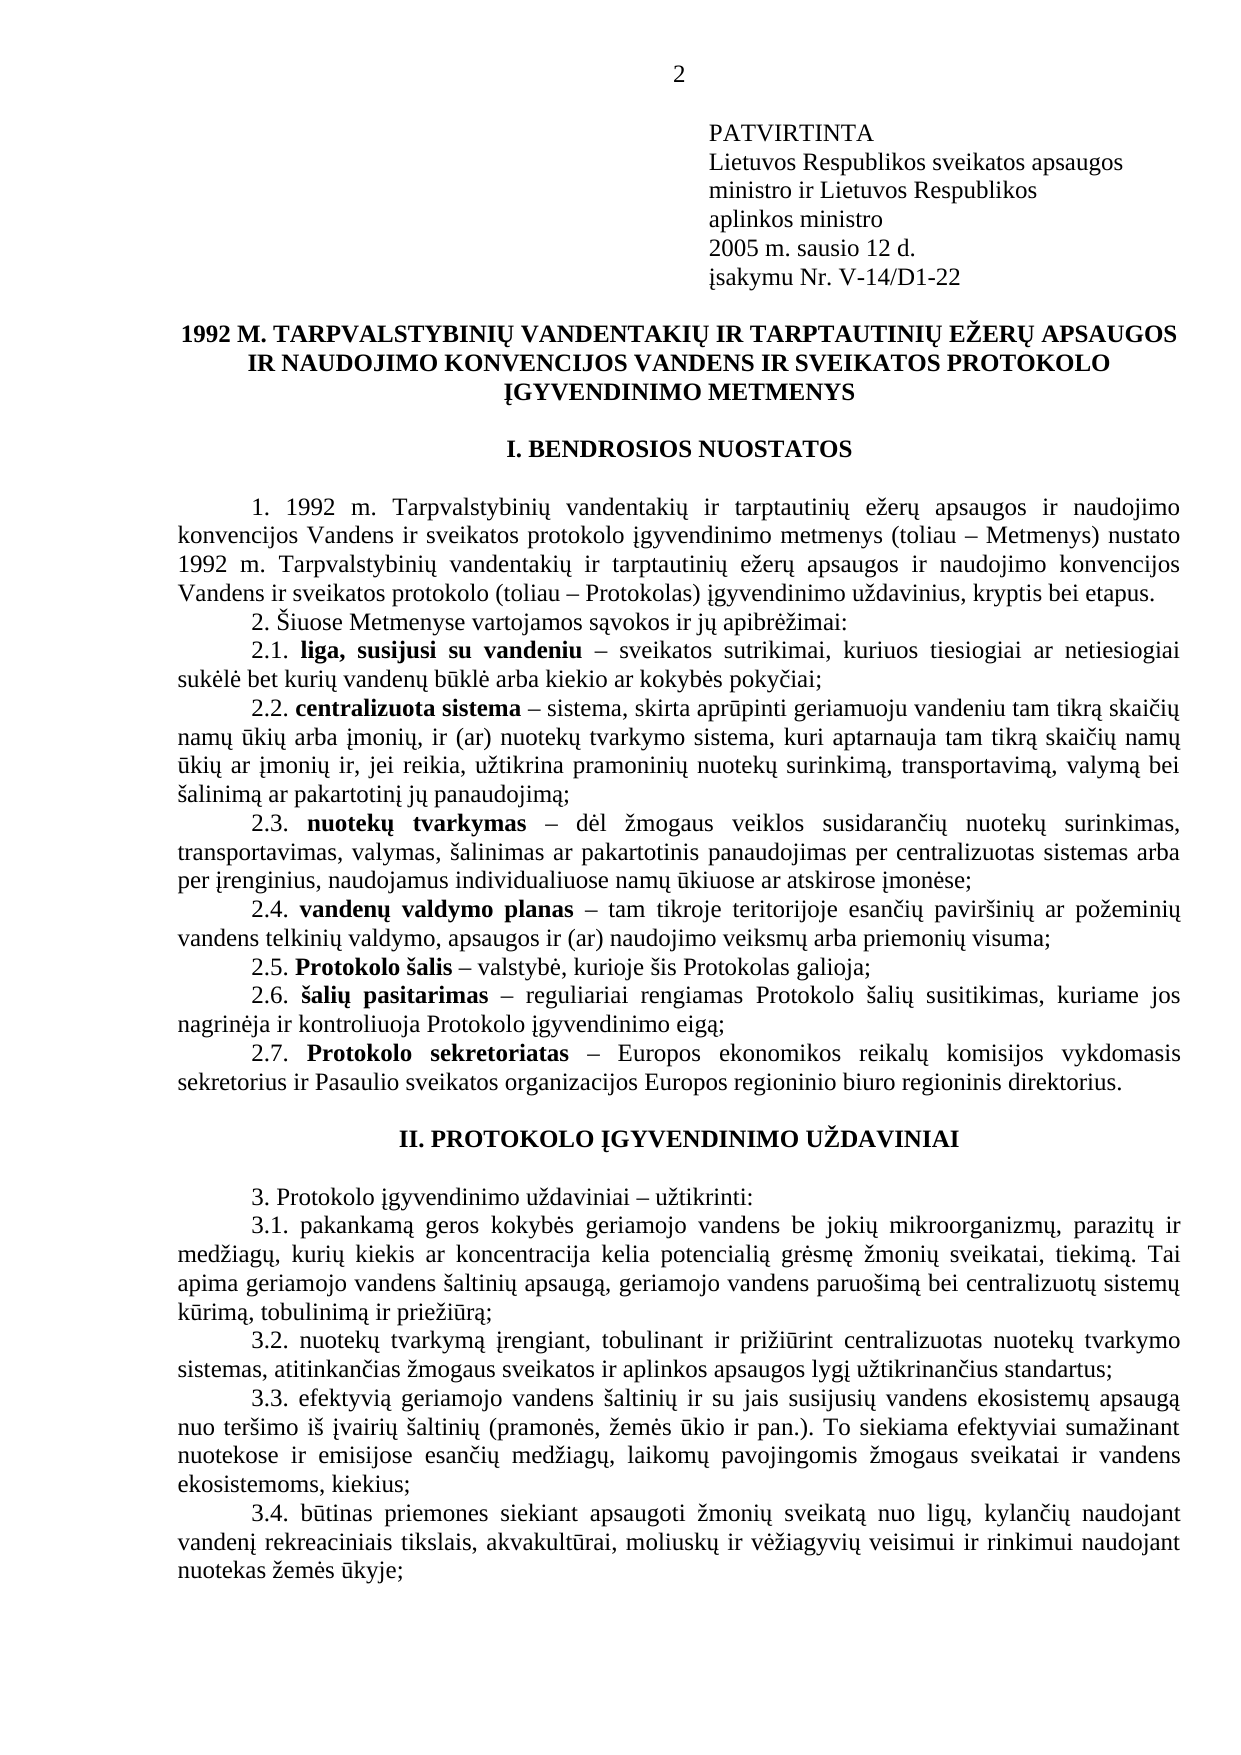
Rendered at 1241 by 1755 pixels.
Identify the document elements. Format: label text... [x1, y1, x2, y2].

text 3. Protokolo įgyvendinimo uždaviniai – užtikrinti: [177, 1182, 1181, 1211]
text 3.2. nuotekų tvarkymą įrengiant, tobulinant ir prižiūrint centralizuotas nuotekų tvarkymo sistemas, atitinkančias žmogaus sveikatos ir aplinkos apsaugos lygį užtikrinančius standartus; [177, 1326, 1181, 1383]
text ministro ir Lietuvos Respublikos [177, 176, 1181, 204]
text įsakymu Nr. V-14/D1-22 [177, 262, 1181, 291]
text 3.1. pakankamą geros kokybės geriamojo vandens be jokių mikroorganizmų, parazitų ir medžiagų, kurių kiekis ar koncentracija kelia potencialią grėsmę žmonių sveikatai, tiekimą. Tai apima geriamojo vandens šaltinių apsaugą, geriamojo vandens paruošimą bei centralizuotų sistemų kūrimą, tobulinimą ir priežiūrą; [177, 1211, 1181, 1326]
text 3.4. būtinas priemones siekiant apsaugoti žmonių sveikatą nuo ligų, kylančių naudojant vandenį rekreaciniais tikslais, akvakultūrai, moliuskų ir vėžiagyvių veisimui ir rinkimui naudojant nuotekas žemės ūkyje; [177, 1498, 1181, 1584]
text PATVIRTINTA [177, 118, 1181, 147]
text 1. 1992 m. Tarpvalstybinių vandentakių ir tarptautinių ežerų apsaugos ir naudojimo konvencijos Vandens ir sveikatos protokolo įgyvendinimo metmenys (toliau – Metmenys) nustato 1992 m. Tarpvalstybinių vandentakių ir tarptautinių ežerų apsaugos ir naudojimo konvencijos Vandens ir sveikatos protokolo (toliau – Protokolas) įgyvendinimo uždavinius, kryptis bei etapus. [177, 492, 1181, 607]
text II. PROTOKOLO ĮGYVENDINIMO UŽDAVINIAI [177, 1124, 1181, 1153]
text 3.3. efektyvią geriamojo vandens šaltinių ir su jais susijusių vandens ekosistemų apsaugą nuo teršimo iš įvairių šaltinių (pramonės, žemės ūkio ir pan.). To siekiama efektyviai sumažinant nuotekose ir emisijose esančių medžiagų, laikomų pavojingomis žmogaus sveikatai ir vandens ekosistemoms, kiekius; [177, 1383, 1181, 1498]
text 2.3. nuotekų tvarkymas – dėl žmogaus veiklos susidarančių nuotekų surinkimas, transportavimas, valymas, šalinimas ar pakartotinis panaudojimas per centralizuotas sistemas arba per įrenginius, naudojamus individualiuose namų ūkiuose ar atskirose įmonėse; [177, 808, 1181, 894]
text Lietuvos Respublikos sveikatos apsaugos [177, 147, 1181, 176]
text 1992 M. TARPVALSTYBINIŲ VANDENTAKIŲ IR TARPTAUTINIŲ EŽERŲ APSAUGOS IR NAUDOJIMO KONVENCIJOS VANDENS IR SVEIKATOS PROTOKOLO ĮGYVENDINIMO METMENYS [177, 319, 1181, 406]
text 2005 m. sausio 12 d. [177, 233, 1181, 262]
text 2.7. Protokolo sekretoriatas – Europos ekonomikos reikalų komisijos vykdomasis sekretorius ir Pasaulio sveikatos organizacijos Europos regioninio biuro regioninis direktorius. [177, 1038, 1181, 1096]
text 2.4. vandenų valdymo planas – tam tikroje teritorijoje esančių paviršinių ar požeminių vandens telkinių valdymo, apsaugos ir (ar) naudojimo veiksmų arba priemonių visuma; [177, 894, 1181, 952]
text aplinkos ministro [177, 204, 1181, 233]
text 2. Šiuose Metmenyse vartojamos sąvokos ir jų apibrėžimai: [177, 607, 1181, 636]
text 2.2. centralizuota sistema – sistema, skirta aprūpinti geriamuoju vandeniu tam tikrą skaičių namų ūkių arba įmonių, ir (ar) nuotekų tvarkymo sistema, kuri aptarnauja tam tikrą skaičių namų ūkių ar įmonių ir, jei reikia, užtikrina pramoninių nuotekų surinkimą, transportavimą, valymą bei šalinimą ar pakartotinį jų panaudojimą; [177, 693, 1181, 808]
text 2.5. Protokolo šalis – valstybė, kurioje šis Protokolas galioja; [177, 952, 1181, 981]
text I. BENDROSIOS NUOSTATOS [177, 434, 1181, 463]
text 2.1. liga, susijusi su vandeniu – sveikatos sutrikimai, kuriuos tiesiogiai ar netiesiogiai sukėlė bet kurių vandenų būklė arba kiekio ar kokybės pokyčiai; [177, 636, 1181, 693]
text 2.6. šalių pasitarimas – reguliariai rengiamas Protokolo šalių susitikimas, kuriame jos nagrinėja ir kontroliuoja Protokolo įgyvendinimo eigą; [177, 981, 1181, 1038]
